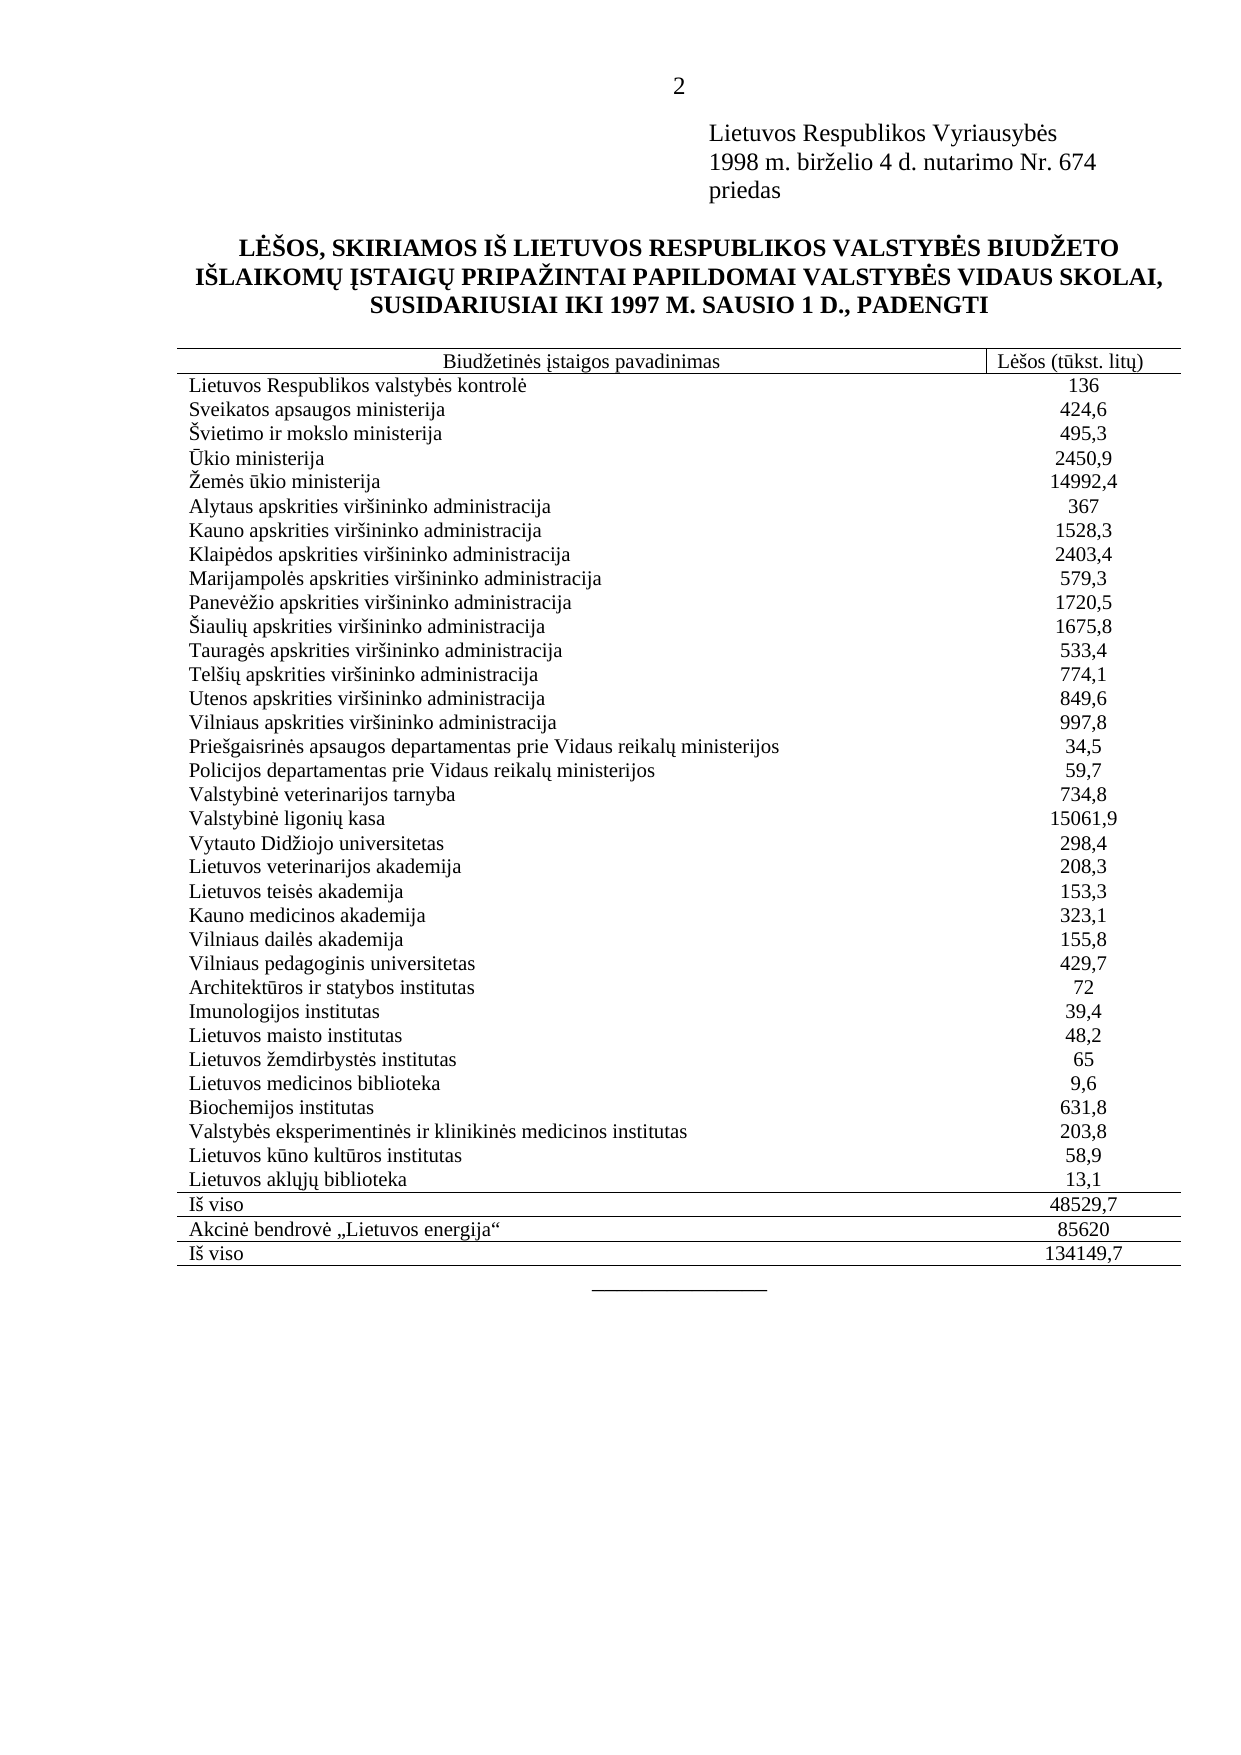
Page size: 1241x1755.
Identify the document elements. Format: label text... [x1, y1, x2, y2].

table_header Biudžetinės įstaigos pavadinimas [177, 349, 986, 373]
table_cell Alytaus apskrities viršininko administracija [177, 494, 986, 518]
table_cell 48529,7 [986, 1193, 1181, 1216]
table_cell 579,3 [986, 566, 1181, 590]
table_cell 13,1 [986, 1167, 1181, 1191]
table_cell 48,2 [986, 1023, 1181, 1047]
table_cell 58,9 [986, 1143, 1181, 1167]
table_cell 495,3 [986, 421, 1181, 445]
table_cell 34,5 [986, 734, 1181, 758]
table_cell Valstybės eksperimentinės ir klinikinės medicinos institutas [177, 1119, 986, 1143]
table_cell Kauno apskrities viršininko administracija [177, 518, 986, 542]
table_cell 849,6 [986, 686, 1181, 710]
table_cell 203,8 [986, 1119, 1181, 1143]
table_cell 85620 [986, 1217, 1181, 1241]
table_cell Utenos apskrities viršininko administracija [177, 686, 986, 710]
table_cell 298,4 [986, 830, 1181, 854]
table_cell 136 [986, 374, 1181, 397]
table_cell 734,8 [986, 782, 1181, 806]
table_cell 134149,7 [986, 1242, 1181, 1265]
table_cell 15061,9 [986, 806, 1181, 830]
table_cell Akcinė bendrovė „Lietuvos energija“ [177, 1217, 986, 1241]
table_cell Iš viso [177, 1193, 986, 1216]
table_cell 153,3 [986, 879, 1181, 903]
table_cell Klaipėdos apskrities viršininko administracija [177, 542, 986, 566]
table_cell Šiaulių apskrities viršininko administracija [177, 614, 986, 638]
table_cell Žemės ūkio ministerija [177, 470, 986, 493]
table_cell 14992,4 [986, 470, 1181, 493]
text 1998 m. birželio 4 d. nutarimo Nr. 674 [177, 147, 1181, 176]
table_cell Lietuvos maisto institutas [177, 1023, 986, 1047]
table_cell Architektūros ir statybos institutas [177, 975, 986, 999]
table_cell 72 [986, 975, 1181, 999]
table_cell Vilniaus dailės akademija [177, 927, 986, 951]
table_cell Telšių apskrities viršininko administracija [177, 662, 986, 686]
table_cell 424,6 [986, 397, 1181, 421]
table_cell Panevėžio apskrities viršininko administracija [177, 590, 986, 614]
table_cell 2403,4 [986, 542, 1181, 566]
table_cell Vytauto Didžiojo universitetas [177, 830, 986, 854]
table_cell 208,3 [986, 855, 1181, 878]
table_cell Lietuvos kūno kultūros institutas [177, 1143, 986, 1167]
table_cell 9,6 [986, 1071, 1181, 1095]
table_cell Lietuvos teisės akademija [177, 879, 986, 903]
table_cell 1720,5 [986, 590, 1181, 614]
table_cell Kauno medicinos akademija [177, 903, 986, 927]
table_cell Lietuvos Respublikos valstybės kontrolė [177, 374, 986, 397]
text Lėšos, skiriamos iš Lietuvos Respublikos valstybės biudžeto išlaikomų įstaigų pripažintai papildomai valstybės vidaus skolai, susidariusiai iki 1997 m. sausio 1 d., padengti [177, 233, 1181, 319]
table_cell 59,7 [986, 758, 1181, 782]
text ______________ [177, 1266, 1181, 1294]
table_cell Priešgaisrinės apsaugos departamentas prie Vidaus reikalų ministerijos [177, 734, 986, 758]
table_cell Sveikatos apsaugos ministerija [177, 397, 986, 421]
table_cell Policijos departamentas prie Vidaus reikalų ministerijos [177, 758, 986, 782]
text priedas [177, 176, 1181, 204]
table_cell Vilniaus apskrities viršininko administracija [177, 710, 986, 734]
table_cell 39,4 [986, 999, 1181, 1023]
table_cell 429,7 [986, 951, 1181, 975]
table_cell Lietuvos medicinos biblioteka [177, 1071, 986, 1095]
table_cell Lietuvos žemdirbystės institutas [177, 1047, 986, 1071]
table_cell 1675,8 [986, 614, 1181, 638]
table_cell 367 [986, 494, 1181, 518]
table_cell Biochemijos institutas [177, 1095, 986, 1119]
table_header Lėšos (tūkst. litų) [987, 349, 1181, 373]
table_cell 155,8 [986, 927, 1181, 951]
table_cell 323,1 [986, 903, 1181, 927]
table_cell Vilniaus pedagoginis universitetas [177, 951, 986, 975]
table_cell 631,8 [986, 1095, 1181, 1119]
table_cell 997,8 [986, 710, 1181, 734]
table_cell Marijampolės apskrities viršininko administracija [177, 566, 986, 590]
table_cell Ūkio ministerija [177, 445, 986, 469]
table_cell Iš viso [177, 1242, 986, 1265]
table_cell 533,4 [986, 638, 1181, 662]
table_cell Tauragės apskrities viršininko administracija [177, 638, 986, 662]
table_cell 774,1 [986, 662, 1181, 686]
table_cell Švietimo ir mokslo ministerija [177, 421, 986, 445]
table_cell 1528,3 [986, 518, 1181, 542]
text Lietuvos Respublikos Vyriausybės [177, 118, 1181, 147]
table_cell Imunologijos institutas [177, 999, 986, 1023]
table_cell Lietuvos veterinarijos akademija [177, 855, 986, 878]
table_cell Valstybinė veterinarijos tarnyba [177, 782, 986, 806]
table_cell 2450,9 [986, 445, 1181, 469]
table_cell 65 [986, 1047, 1181, 1071]
table_cell Lietuvos aklųjų biblioteka [177, 1167, 986, 1191]
table_cell Valstybinė ligonių kasa [177, 806, 986, 830]
